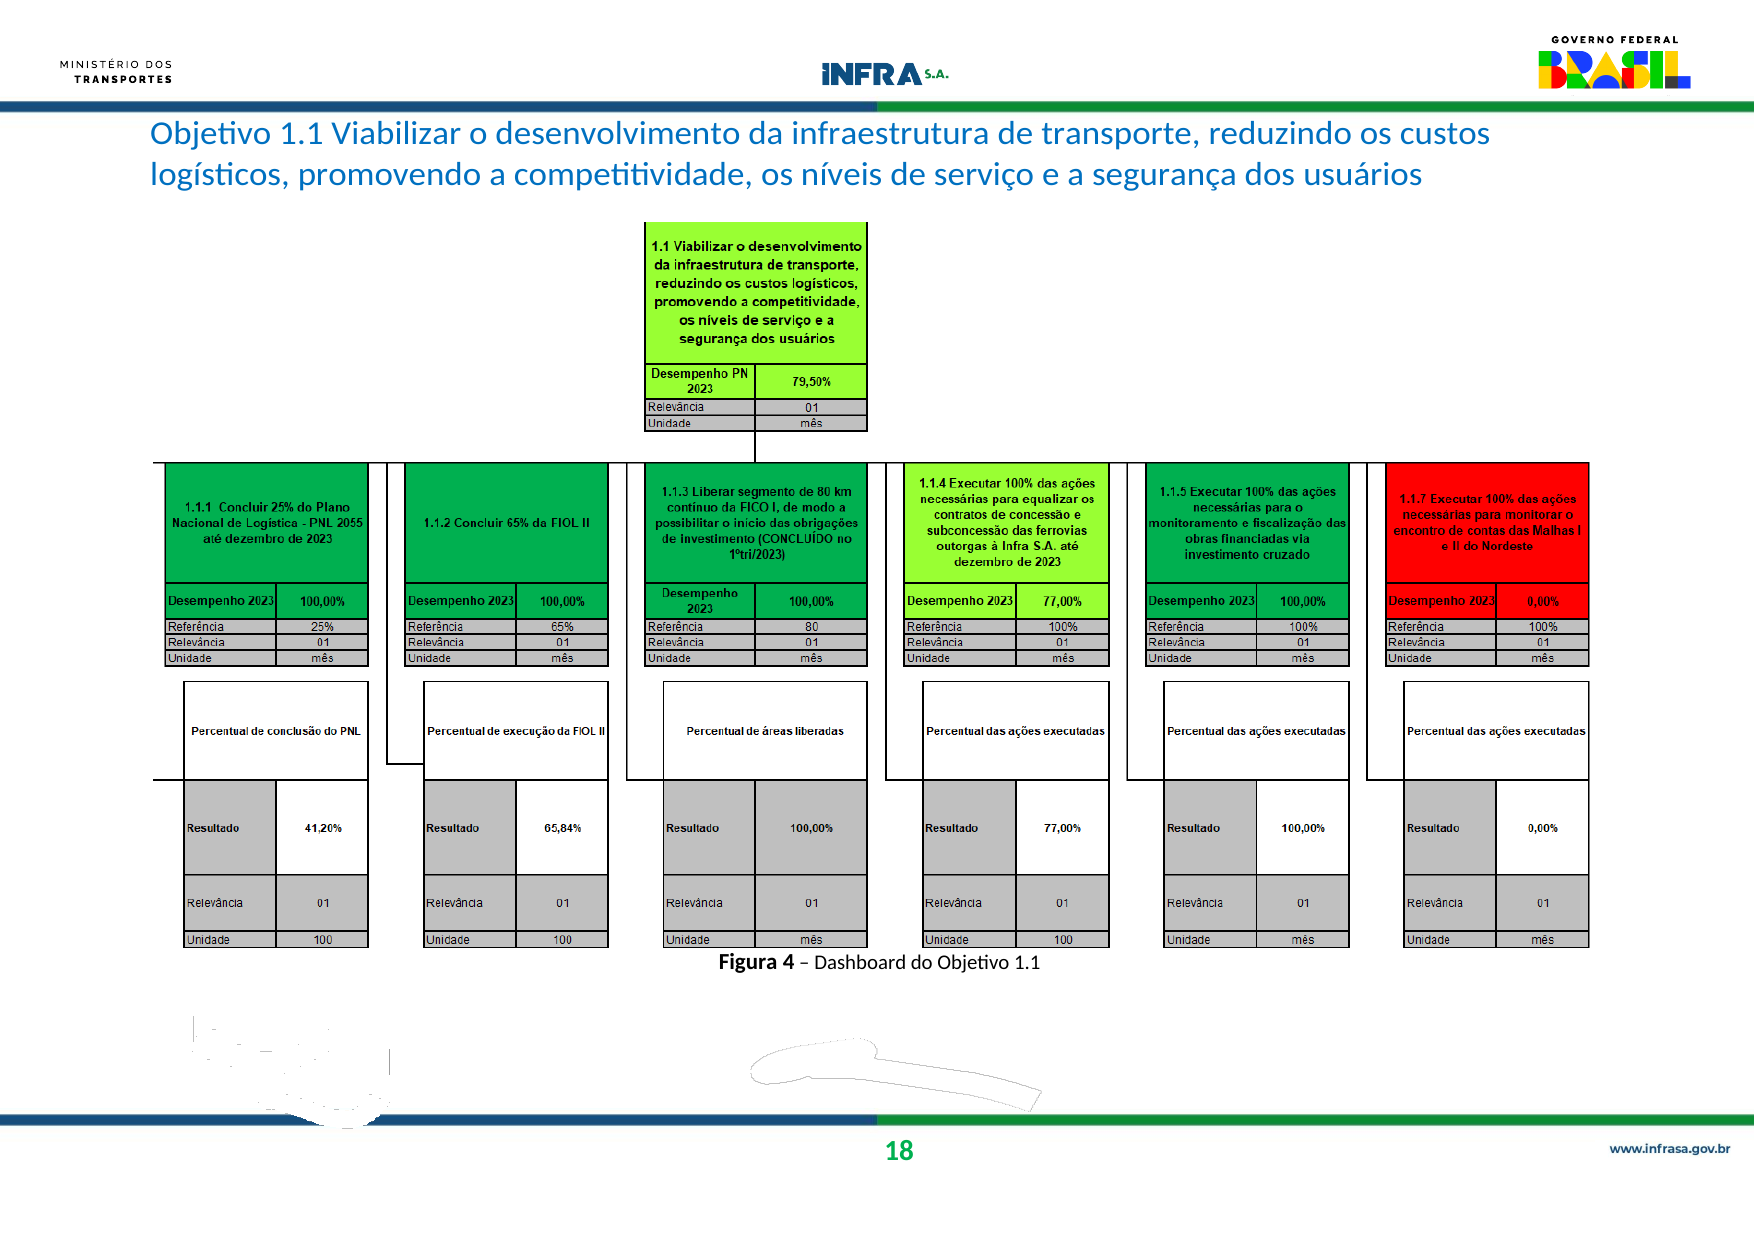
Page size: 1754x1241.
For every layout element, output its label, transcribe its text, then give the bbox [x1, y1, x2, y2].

text Figura 4 – Dashboard do Objetivo 1.1 [150, 947, 1604, 975]
subtitle Objetivo 1.1 Viabilizar o desenvolvimento da infraestrutura de transporte, reduzindo os custos logísticos, promovendo a competitividade, os níveis de serviço e a segurança dos usuários [150, 129, 1604, 194]
